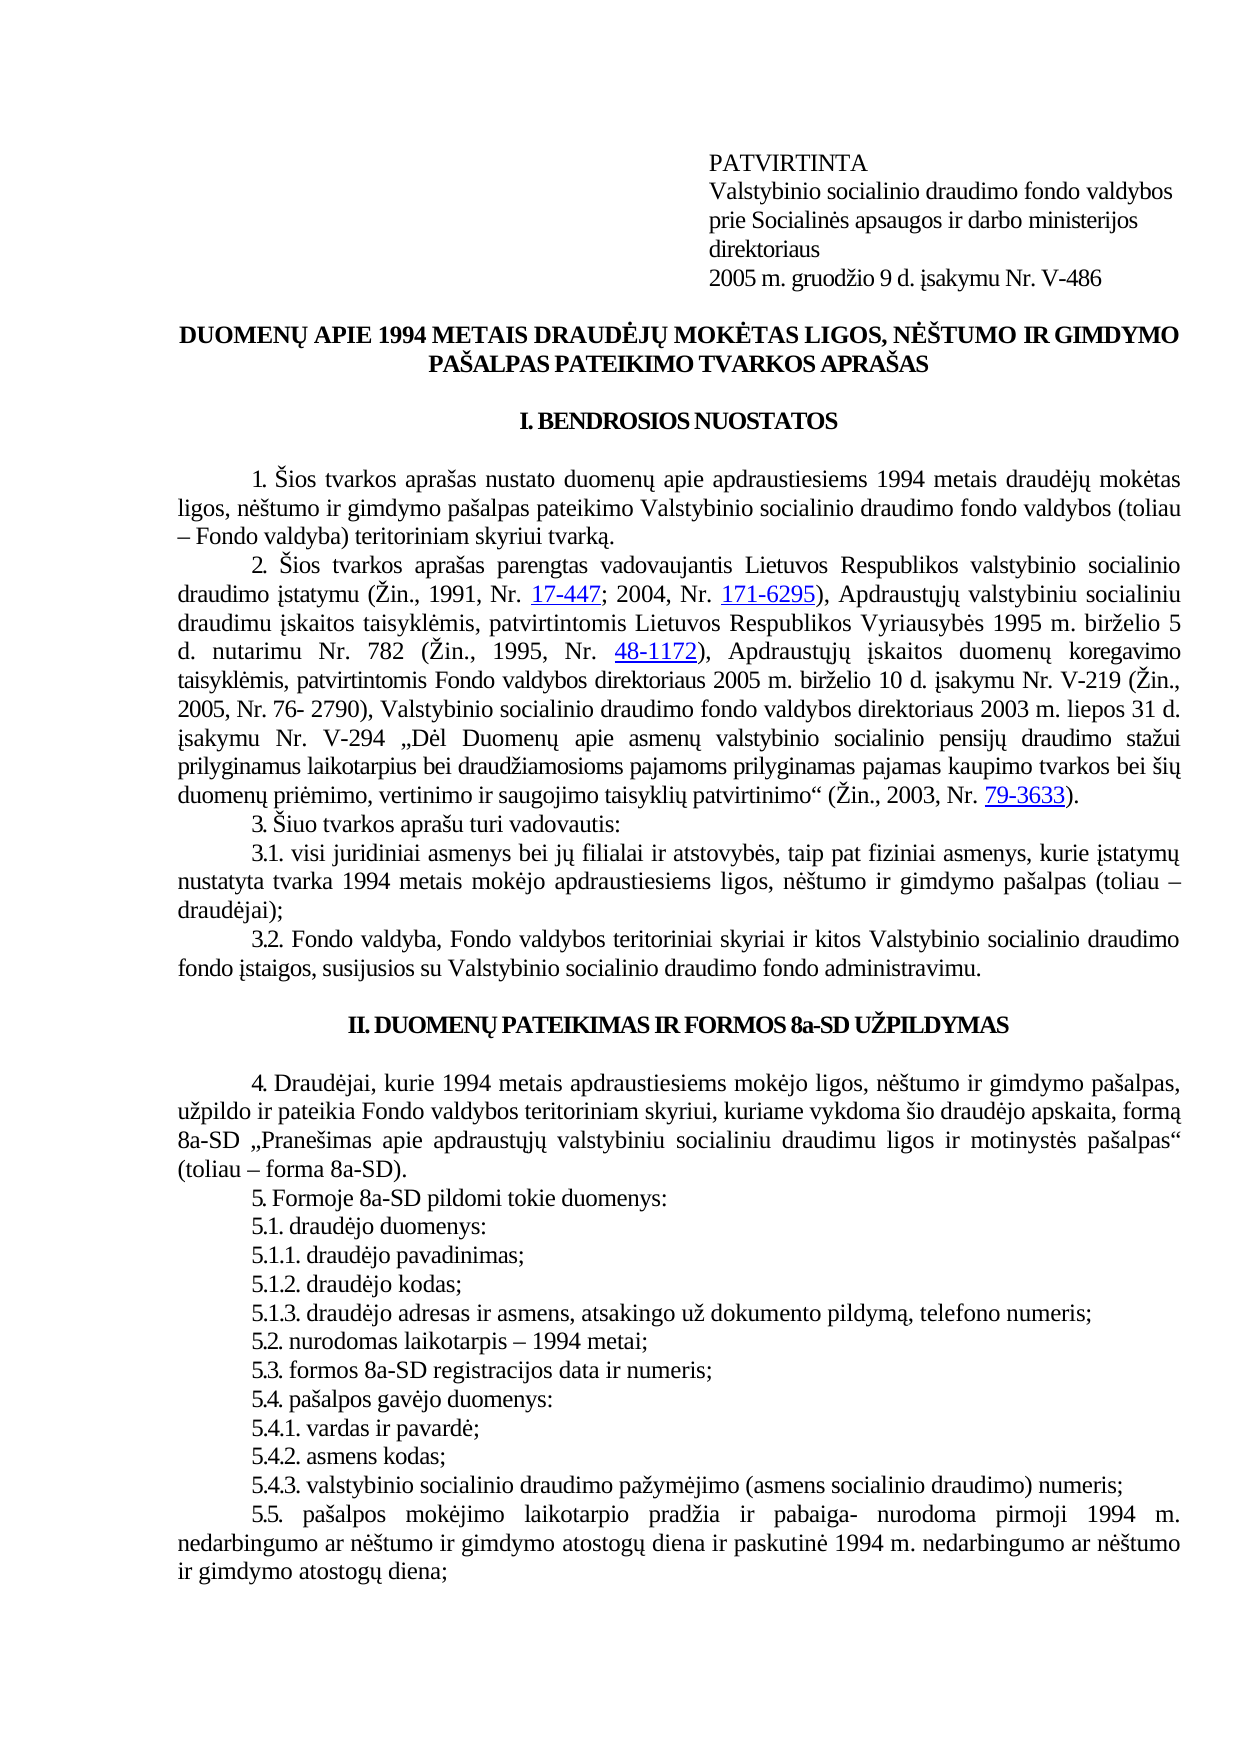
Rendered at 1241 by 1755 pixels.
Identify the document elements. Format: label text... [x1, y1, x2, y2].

text PATVIRTINTA [177, 148, 1181, 176]
text direktoriaus [177, 234, 1181, 263]
text Valstybinio socialinio draudimo fondo valdybos [177, 176, 1181, 205]
text 5.1.3. draudėjo adresas ir asmens, atsakingo už dokumento pildymą, telefono numeris; [177, 1298, 1181, 1326]
text 2005 m. gruodžio 9 d. įsakymu Nr. V-486 [177, 263, 1181, 291]
text 5.3. formos 8a-SD registracijos data ir numeris; [177, 1355, 1181, 1384]
text 3.1. visi juridiniai asmenys bei jų filialai ir atstovybės, taip pat fiziniai asmenys, kurie įstatymų nustatyta tvarka 1994 metais mokėjo apdraustiesiems ligos, nėštumo ir gimdymo pašalpas (toliau – draudėjai); [177, 838, 1181, 924]
text 5.4.2. asmens kodas; [177, 1441, 1181, 1470]
text 4. Draudėjai, kurie 1994 metais apdraustiesiems mokėjo ligos, nėštumo ir gimdymo pašalpas, užpildo ir pateikia Fondo valdybos teritoriniam skyriui, kuriame vykdoma šio draudėjo apskaita, formą 8a-SD „Pranešimas apie apdraustųjų valstybiniu socialiniu draudimu ligos ir motinystės pašalpas“ (toliau – forma 8a-SD). [177, 1068, 1181, 1183]
text 5.4.3. valstybinio socialinio draudimo pažymėjimo (asmens socialinio draudimo) numeris; [177, 1470, 1181, 1499]
text 3.2. Fondo valdyba, Fondo valdybos teritoriniai skyriai ir kitos Valstybinio socialinio draudimo fondo įstaigos, susijusios su Valstybinio socialinio draudimo fondo administravimu. [177, 924, 1181, 981]
text I. BENDROSIOS NUOSTATOS [177, 406, 1181, 435]
text 5.1. draudėjo duomenys: [177, 1211, 1181, 1240]
text 1. Šios tvarkos aprašas nustato duomenų apie apdraustiesiems 1994 metais draudėjų mokėtas ligos, nėštumo ir gimdymo pašalpas pateikimo Valstybinio socialinio draudimo fondo valdybos (toliau – Fondo valdyba) teritoriniam skyriui tvarką. [177, 464, 1181, 550]
text prie Socialinės apsaugos ir darbo ministerijos [177, 205, 1181, 234]
text 5.4. pašalpos gavėjo duomenys: [177, 1384, 1181, 1413]
text 5.1.1. draudėjo pavadinimas; [177, 1240, 1181, 1269]
text DUOMENŲ APIE 1994 METAIS DRAUDĖJŲ MOKĖTAS LIGOS, NĖŠTUMO IR GIMDYMO PAŠALPAS PATEIKIMO TVARKOS APRAŠAS [177, 320, 1181, 378]
text 5.1.2. draudėjo kodas; [177, 1269, 1181, 1298]
text 3. Šiuo tvarkos aprašu turi vadovautis: [177, 809, 1181, 838]
text II. DUOMENŲ PATEIKIMAS IR FORMOS 8a-SD UŽPILDYMAS [177, 1010, 1181, 1039]
text 5.2. nurodomas laikotarpis – 1994 metai; [177, 1326, 1181, 1355]
text 5.5. pašalpos mokėjimo laikotarpio pradžia ir pabaiga- nurodoma pirmoji 1994 m. nedarbingumo ar nėštumo ir gimdymo atostogų diena ir paskutinė 1994 m. nedarbingumo ar nėštumo ir gimdymo atostogų diena; [177, 1499, 1181, 1585]
text 2. Šios tvarkos aprašas parengtas vadovaujantis Lietuvos Respublikos valstybinio socialinio draudimo įstatymu (Žin., 1991, Nr. 17-447; 2004, Nr. 171-6295), Apdraustųjų valstybiniu socialiniu draudimu įskaitos taisyklėmis, patvirtintomis Lietuvos Respublikos Vyriausybės 1995 m. birželio 5 d. nutarimu Nr. 782 (Žin., 1995, Nr. 48-1172), Apdraustųjų įskaitos duomenų koregavimo taisyklėmis, patvirtintomis Fondo valdybos direktoriaus 2005 m. birželio 10 d. įsakymu Nr. V-219 (Žin., 2005, Nr. 76- 2790), Valstybinio socialinio draudimo fondo valdybos direktoriaus 2003 m. liepos 31 d. įsakymu Nr. V-294 „Dėl Duomenų apie asmenų valstybinio socialinio pensijų draudimo stažui prilyginamus laikotarpius bei draudžiamosioms pajamoms prilyginamas pajamas kaupimo tvarkos bei šių duomenų priėmimo, vertinimo ir saugojimo taisyklių patvirtinimo“ (Žin., 2003, Nr. 79-3633). [177, 550, 1181, 809]
text 5.4.1. vardas ir pavardė; [177, 1413, 1181, 1441]
text 5. Formoje 8a-SD pildomi tokie duomenys: [177, 1183, 1181, 1211]
